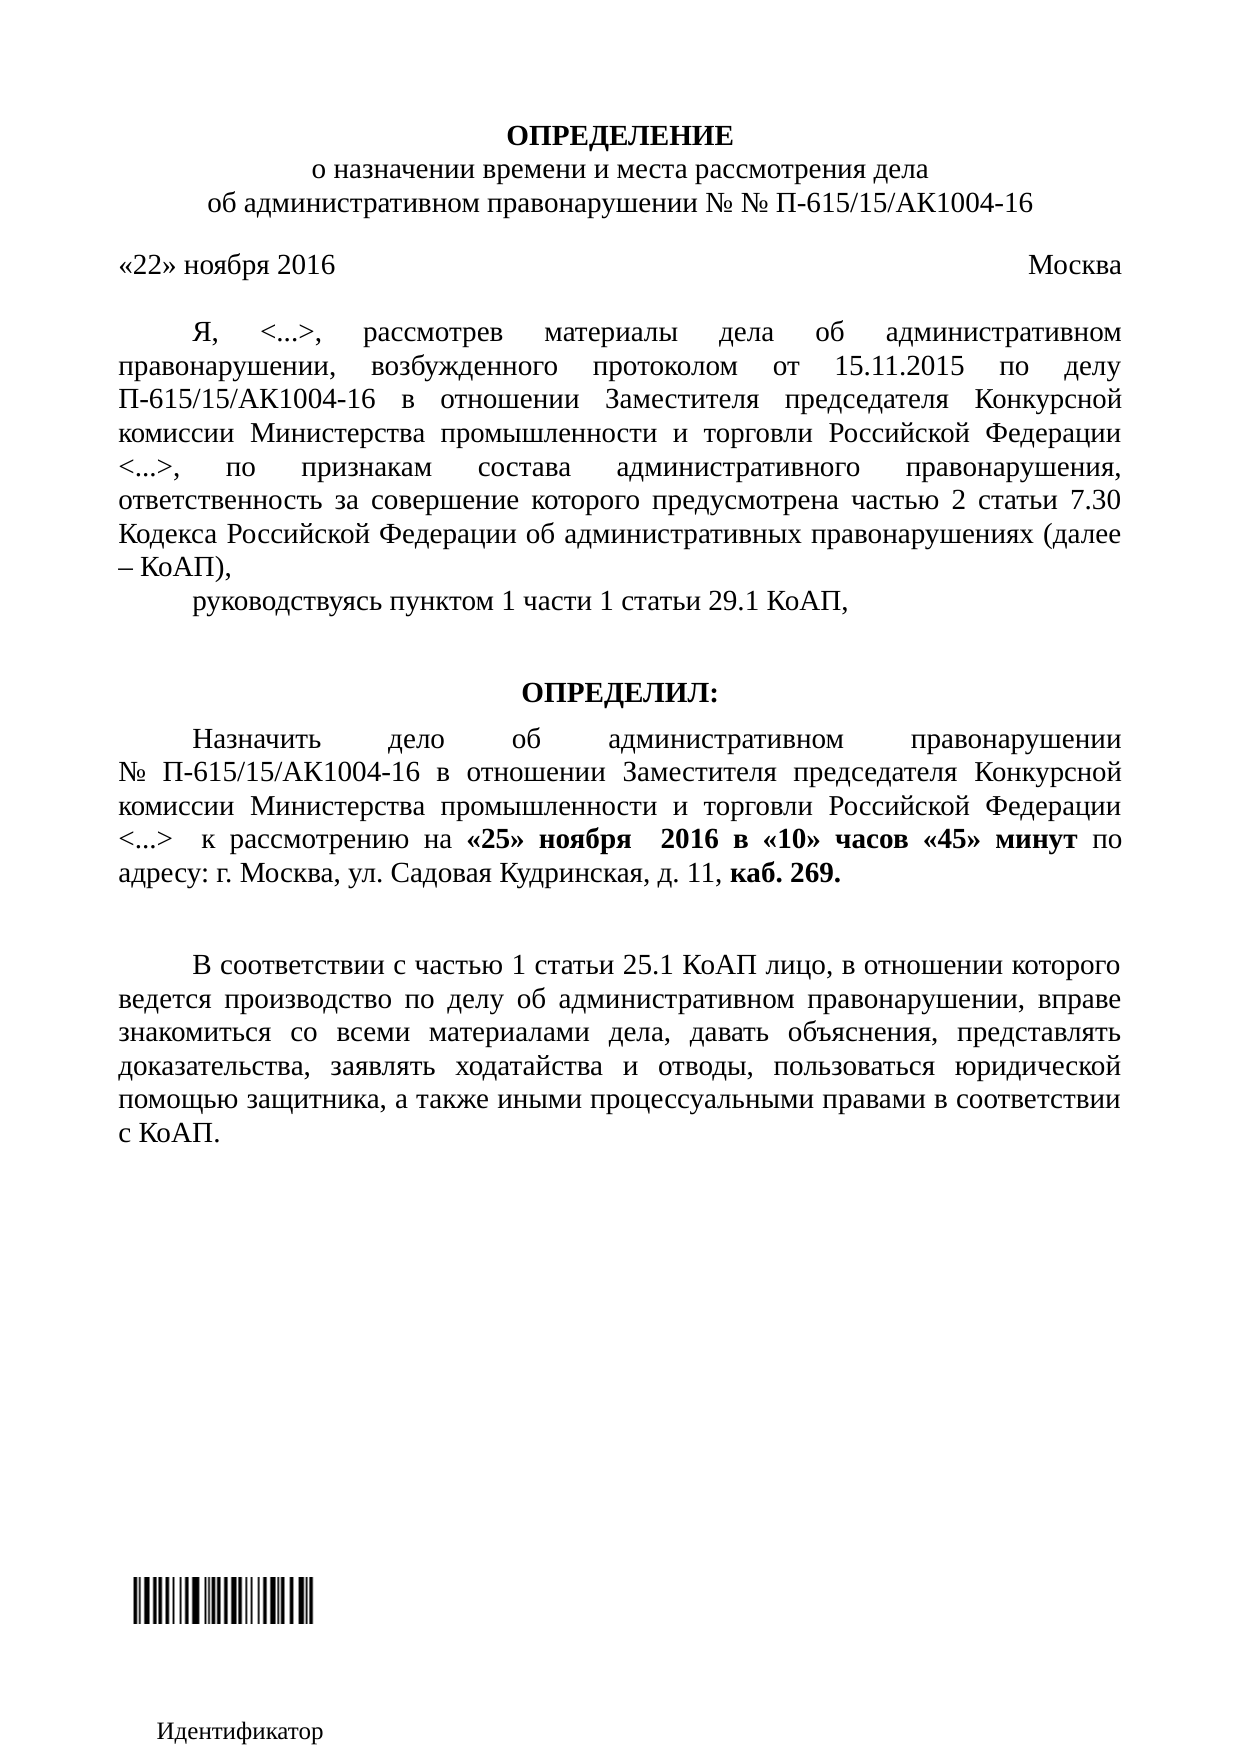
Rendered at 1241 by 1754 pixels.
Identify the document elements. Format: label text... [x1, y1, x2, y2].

text о назначении времени и места рассмотрения дела [118, 152, 1122, 185]
text Я, <...>, рассмотрев материалы дела об административном правонарушении, возбужденного протоколом от 15.11.2015 по делу П-615/15/АК1004-16 в отношении Заместителя председателя Конкурсной комиссии Министерства промышленности и торговли Российской Федерации <...>, по признакам состава административного правонарушения, ответственность за совершение которого предусмотрена частью 2 статьи 7.30 Кодекса Российской Федерации об административных правонарушениях (далее – КоАП), [118, 314, 1122, 583]
text руководствуясь пунктом 1 части 1 статьи 29.1 КоАП, [118, 583, 1122, 616]
text Назначить дело об административном правонарушении № П-615/15/АК1004-16 в отношении Заместителя председателя Конкурсной комиссии Министерства промышленности и торговли Российской Федерации <...> к рассмотрению на «25» ноября 2016 в «10» часов «45» минут по адресу: г. Москва, ул. Садовая Кудринская, д. 11, каб. 269. [118, 721, 1122, 889]
text ОПРЕДЕЛИЛ: [118, 675, 1122, 708]
text «22» ноября 2016 Москва [118, 247, 1122, 281]
subtitle ОПРЕДЕЛЕНИЕ [118, 118, 1122, 152]
picture [118, 1577, 331, 1624]
text об административном правонарушении № № П-615/15/АК1004-16 [118, 185, 1122, 219]
text В соответствии с частью 1 статьи 25.1 КоАП лицо, в отношении которого ведется производство по делу об административном правонарушении, вправе знакомиться со всеми материалами дела, давать объяснения, представлять доказательства, заявлять ходатайства и отводы, пользоваться юридической помощью защитника, а также иными процессуальными правами в соответствии с КоАП. [118, 947, 1122, 1148]
